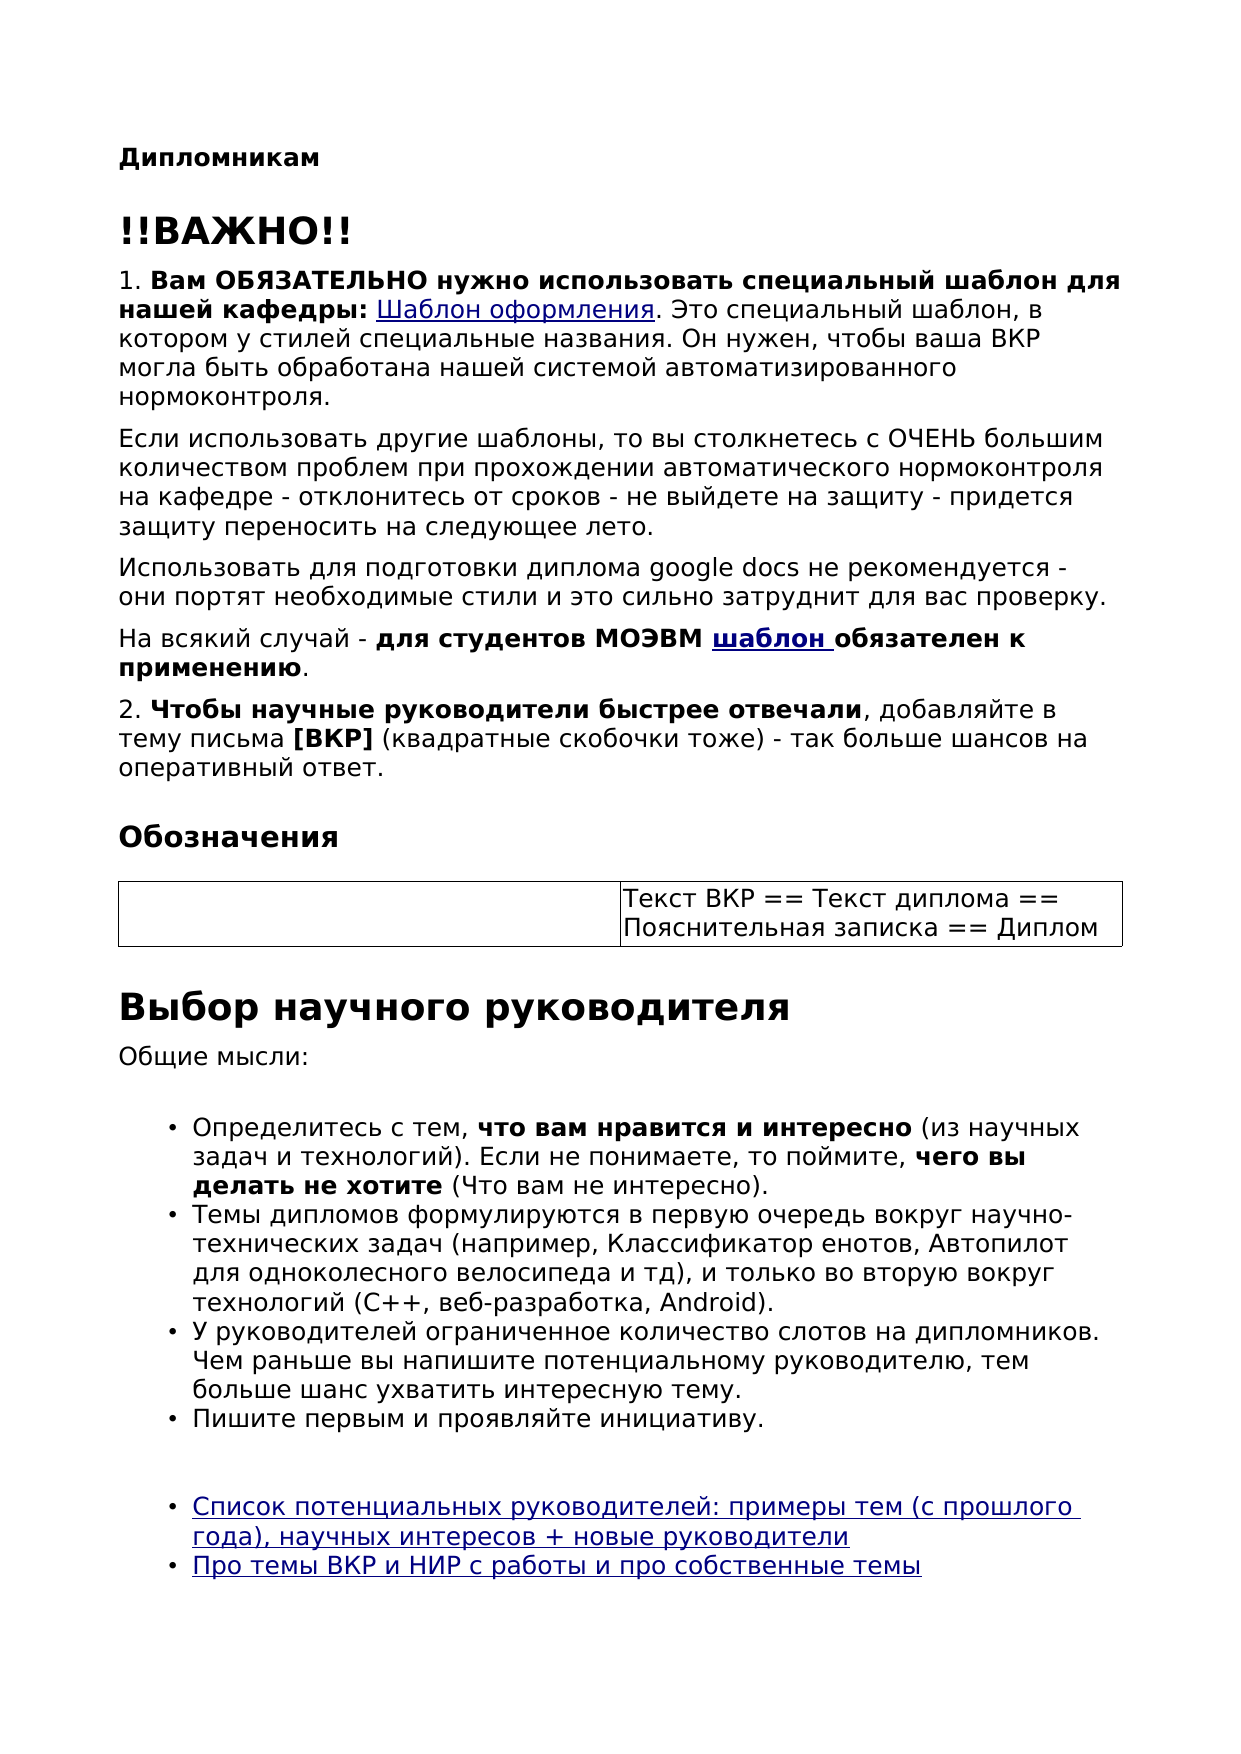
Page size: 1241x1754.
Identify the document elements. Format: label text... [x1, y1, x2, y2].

list Список потенциальных руководителей: примеры тем (с прошлого года), научных интересов + новые руководители [177, 1493, 1122, 1551]
table_header [119, 882, 620, 946]
list Пишите первым и проявляйте инициативу. [177, 1404, 1122, 1434]
list Определитесь с тем, что вам нравится и интересно (из научных задач и технологий). Если не понимаете, то поймите, чего вы делать не хотите (Что вам не интересно). [177, 1113, 1122, 1200]
subtitle Выбор научного руководителя [118, 986, 1122, 1029]
text 1. Вам ОБЯЗАТЕЛЬНО нужно использовать специальный шаблон для нашей кафедры: Шаблон оформления. Это специальный шаблон, в котором у стилей специальные названия. Он нужен, чтобы ваша ВКР могла быть обработана нашей системой автоматизированного нормоконтроля. [118, 266, 1122, 412]
subtitle Обозначения [118, 820, 1122, 854]
table_header Текст ВКР == Текст диплома == Пояснительная записка == Диплом [621, 882, 1122, 946]
text 2. Чтобы научные руководители быстрее отвечали, добавляйте в тему письма [ВКР] (квадратные скобочки тоже) - так больше шансов на оперативный ответ. [118, 695, 1122, 783]
list Про темы ВКР и НИР с работы и про собственные темы [177, 1551, 1122, 1580]
list Темы дипломов формулируются в первую очередь вокруг научно-технических задач (например, Классификатор енотов, Автопилот для одноколесного велосипеда и тд), и только во вторую вокруг технологий (С++, веб-разработка, Android). [177, 1200, 1122, 1317]
list У руководителей ограниченное количество слотов на дипломников. Чем раньше вы напишите потенциальному руководителю, тем больше шанс ухватить интересную тему. [177, 1317, 1122, 1404]
text Использовать для подготовки диплома google docs не рекомендуется - они портят необходимые стили и это сильно затруднит для вас проверку. [118, 553, 1122, 612]
text На всякий случай - для студентов МОЭВМ шаблон обязателен к применению. [118, 624, 1122, 683]
text Общие мысли: [118, 1042, 1122, 1071]
subtitle !!ВАЖНО!! [118, 210, 1122, 253]
subtitle Дипломникам [118, 143, 1122, 172]
text Если использовать другие шаблоны, то вы столкнетесь с ОЧЕНЬ большим количеством проблем при прохождении автоматического нормоконтроля на кафедре - отклонитесь от сроков - не выйдете на защиту - придется защиту переносить на следующее лето. [118, 424, 1122, 541]
